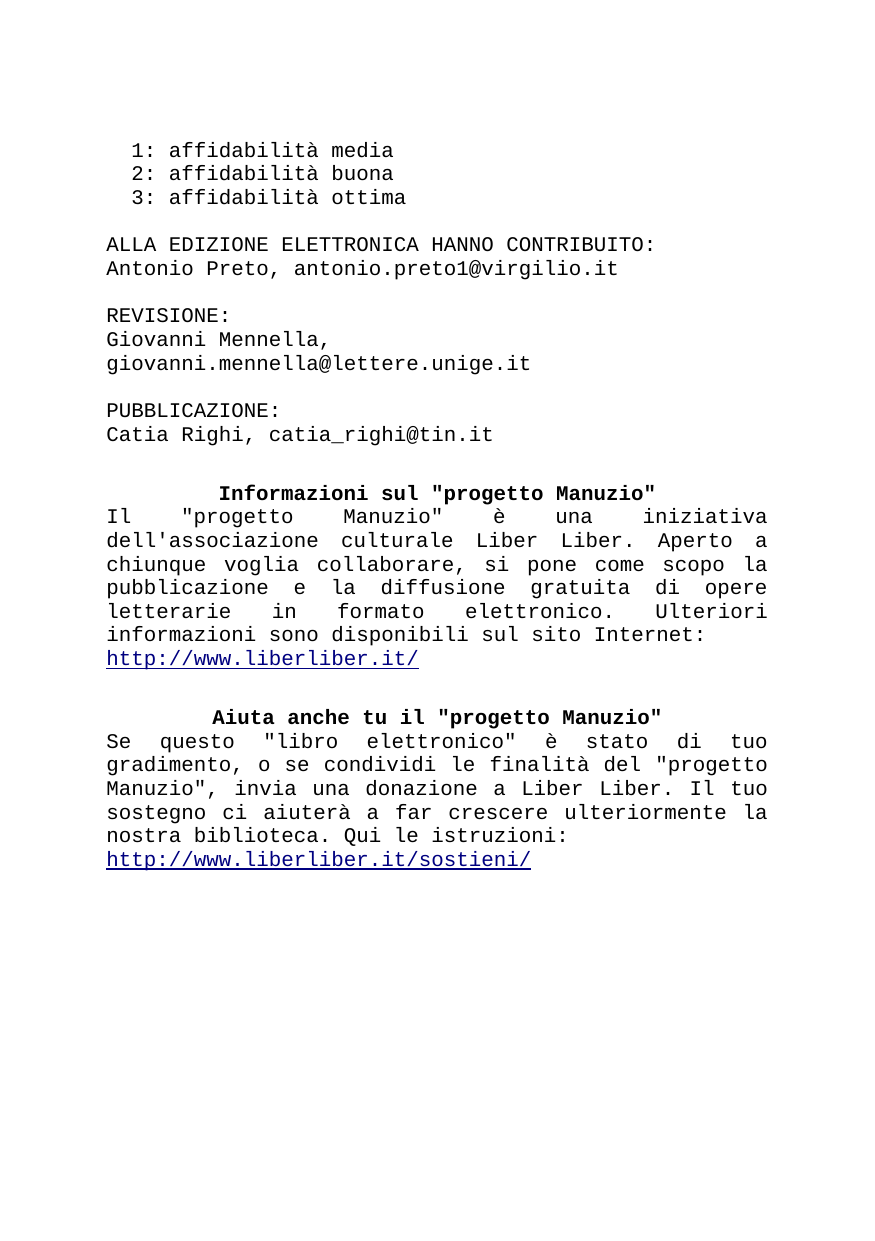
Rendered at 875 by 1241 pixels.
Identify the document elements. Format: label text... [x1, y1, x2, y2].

text 3: affidabilità ottima [106, 187, 768, 211]
text Informazioni sul "progetto Manuzio" [106, 483, 768, 506]
text Giovanni Mennella, giovanni.mennella@lettere.unige.it [106, 329, 768, 376]
text ALLA EDIZIONE ELETTRONICA HANNO CONTRIBUITO: [106, 234, 768, 258]
text http://www.liberliber.it/ [106, 648, 768, 672]
text Il "progetto Manuzio" è una iniziativa dell'associazione culturale Liber Liber. Aperto a chiunque voglia collaborare, si pone come scopo la pubblicazione e la diffusione gratuita di opere letterarie in formato elettronico. Ulteriori informazioni sono disponibili sul sito Internet: [106, 506, 768, 648]
text Catia Righi, catia_righi@tin.it [106, 423, 768, 447]
text Se questo "libro elettronico" è stato di tuo gradimento, o se condividi le finalità del "progetto Manuzio", invia una donazione a Liber Liber. Il tuo sostegno ci aiuterà a far crescere ulteriormente la nostra biblioteca. Qui le istruzioni: [106, 731, 768, 849]
text Aiuta anche tu il "progetto Manuzio" [106, 707, 768, 731]
text PUBBLICAZIONE: [106, 400, 768, 423]
text Antonio Preto, antonio.preto1@virgilio.it [106, 258, 768, 282]
text http://www.liberliber.it/sostieni/ [106, 849, 768, 873]
text 1: affidabilità media [106, 140, 768, 163]
text 2: affidabilità buona [106, 163, 768, 187]
text REVISIONE: [106, 305, 768, 329]
